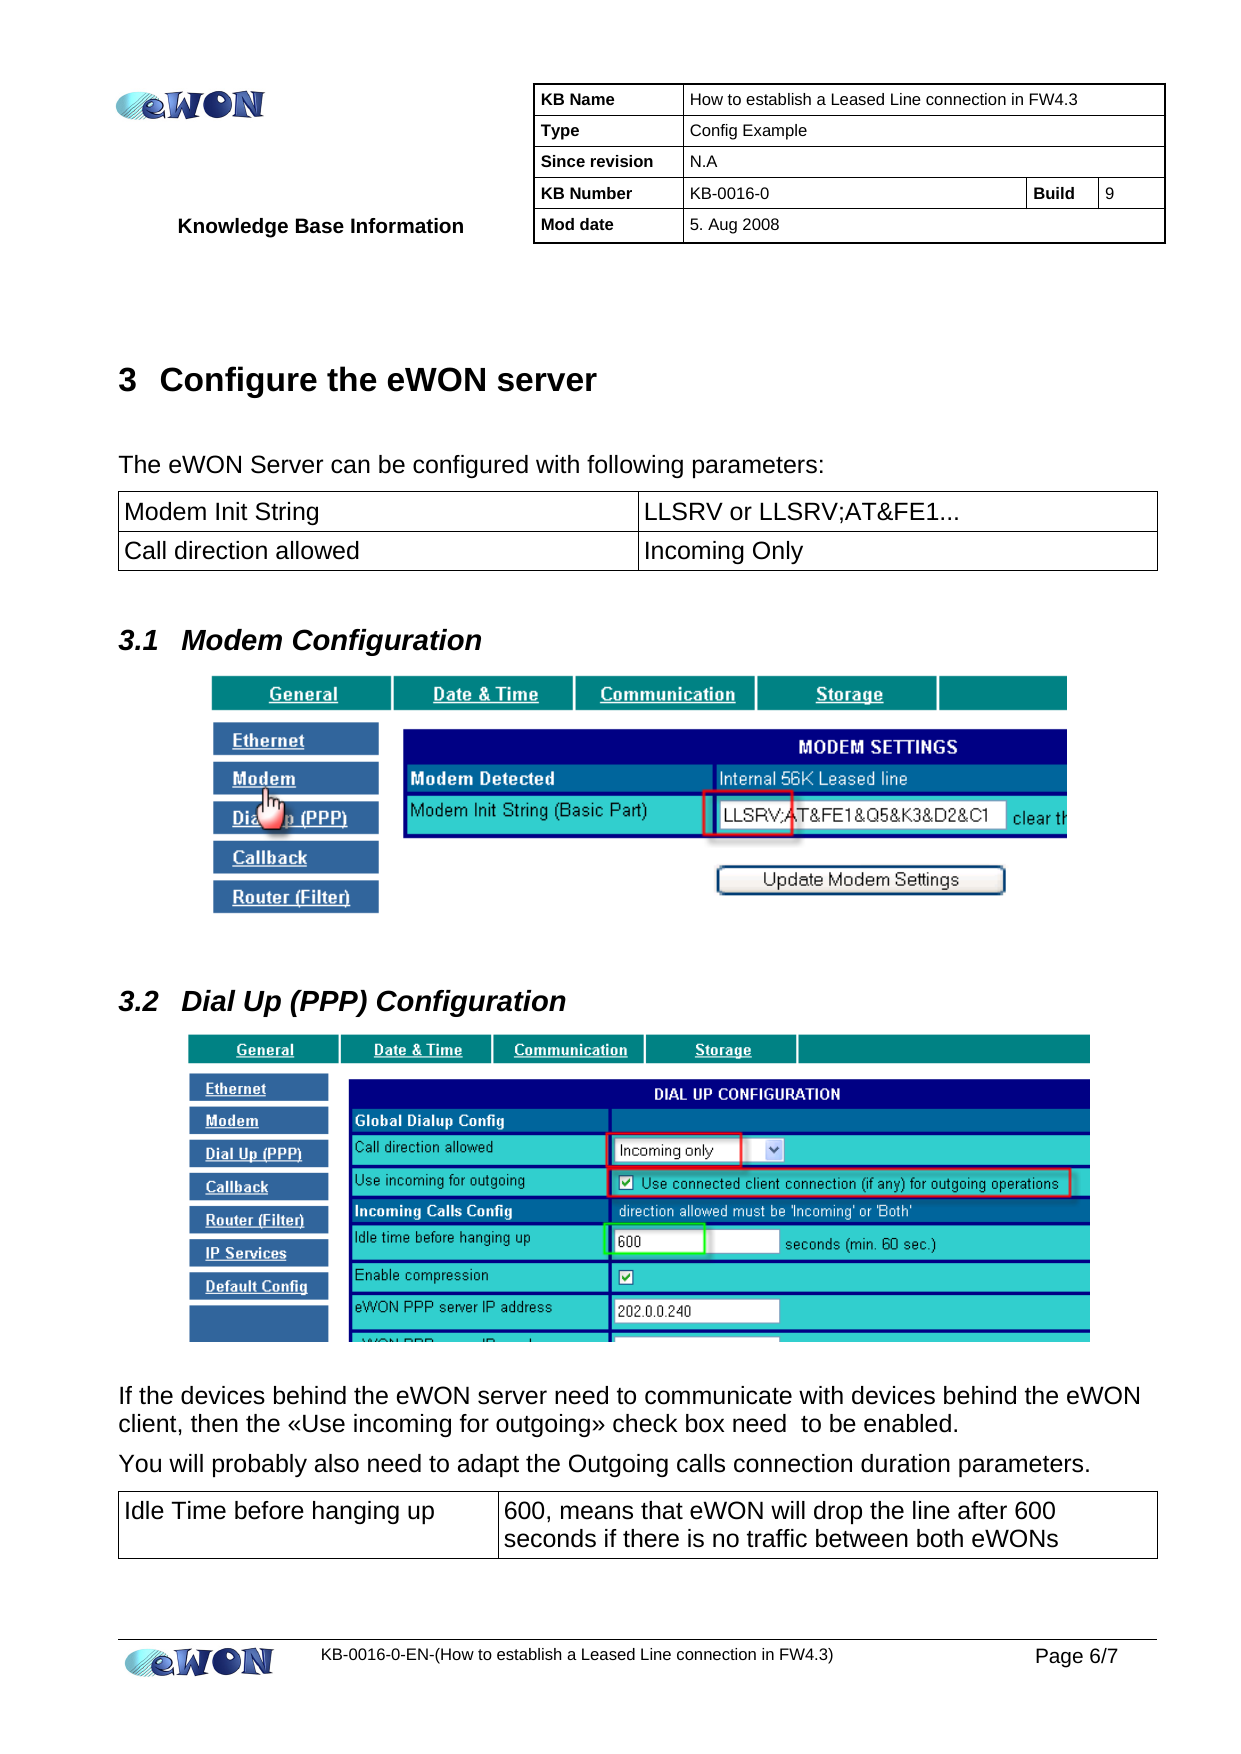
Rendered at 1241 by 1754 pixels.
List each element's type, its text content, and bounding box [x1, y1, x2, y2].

subtitle Modem Configuration [118, 623, 1157, 656]
table_header LLSRV or LLSRV;AT&FE1... [639, 492, 1157, 531]
picture [185, 1030, 1090, 1342]
picture [115, 88, 268, 122]
subtitle Configure the eWON server [118, 361, 1157, 398]
text The eWON Server can be configured with following parameters: [118, 451, 1157, 479]
picture [208, 668, 1067, 920]
table_header Idle Time before hanging up [119, 1492, 498, 1558]
table_header 600, means that eWON will drop the line after 600 seconds if there is no traffic between both eWONs [499, 1492, 1157, 1558]
table_header Modem Init String [119, 492, 638, 531]
table_cell Incoming Only [639, 532, 1157, 570]
picture [123, 1645, 277, 1679]
table_cell Call direction allowed [119, 532, 638, 570]
text You will probably also need to adapt the Outgoing calls connection duration parameters. [118, 1450, 1157, 1478]
subtitle Dial Up (PPP) Configuration [118, 985, 1157, 1017]
text If the devices behind the eWON server need to communicate with devices behind the eWON client, then the «Use incoming for outgoing» check box need to be enabled. [118, 1382, 1157, 1438]
